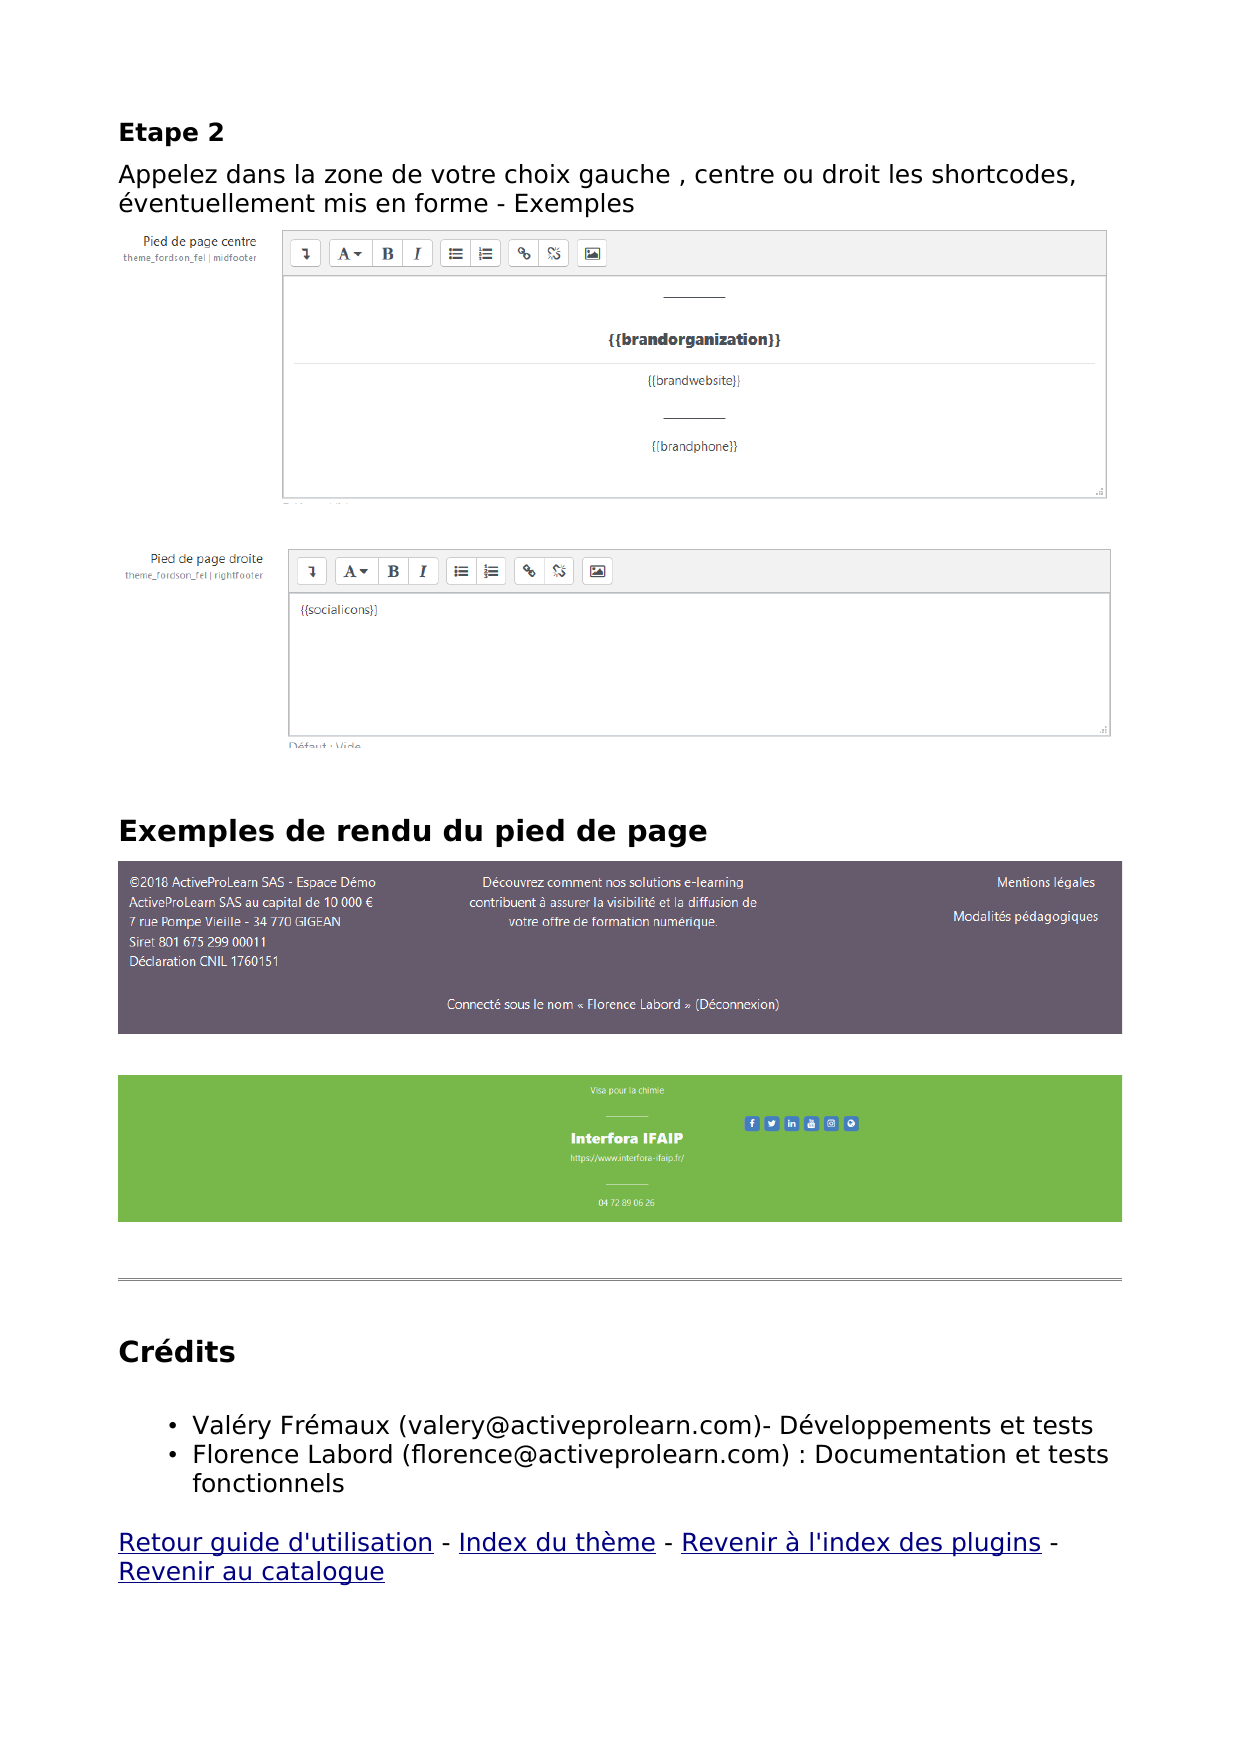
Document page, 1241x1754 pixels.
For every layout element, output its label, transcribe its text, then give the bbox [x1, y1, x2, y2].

subtitle Crédits [118, 1335, 1122, 1369]
text Etape 2 [118, 118, 1122, 147]
subtitle Exemples de rendu du pied de page [118, 814, 1122, 848]
picture [118, 545, 1123, 748]
picture [118, 230, 1123, 504]
picture [118, 1075, 1123, 1222]
text Retour guide d'utilisation - Index du thème - Revenir à l'index des plugins - Revenir au catalogue [118, 1528, 1122, 1586]
text Appelez dans la zone de votre choix gauche , centre ou droit les shortcodes, éventuellement mis en forme - Exemples [118, 160, 1122, 218]
list Valéry Frémaux (valery@activeprolearn.com)- Développements et tests [177, 1411, 1122, 1440]
list Florence Labord (florence@activeprolearn.com) : Documentation et tests fonctionnels [177, 1440, 1122, 1498]
picture [118, 861, 1123, 1034]
